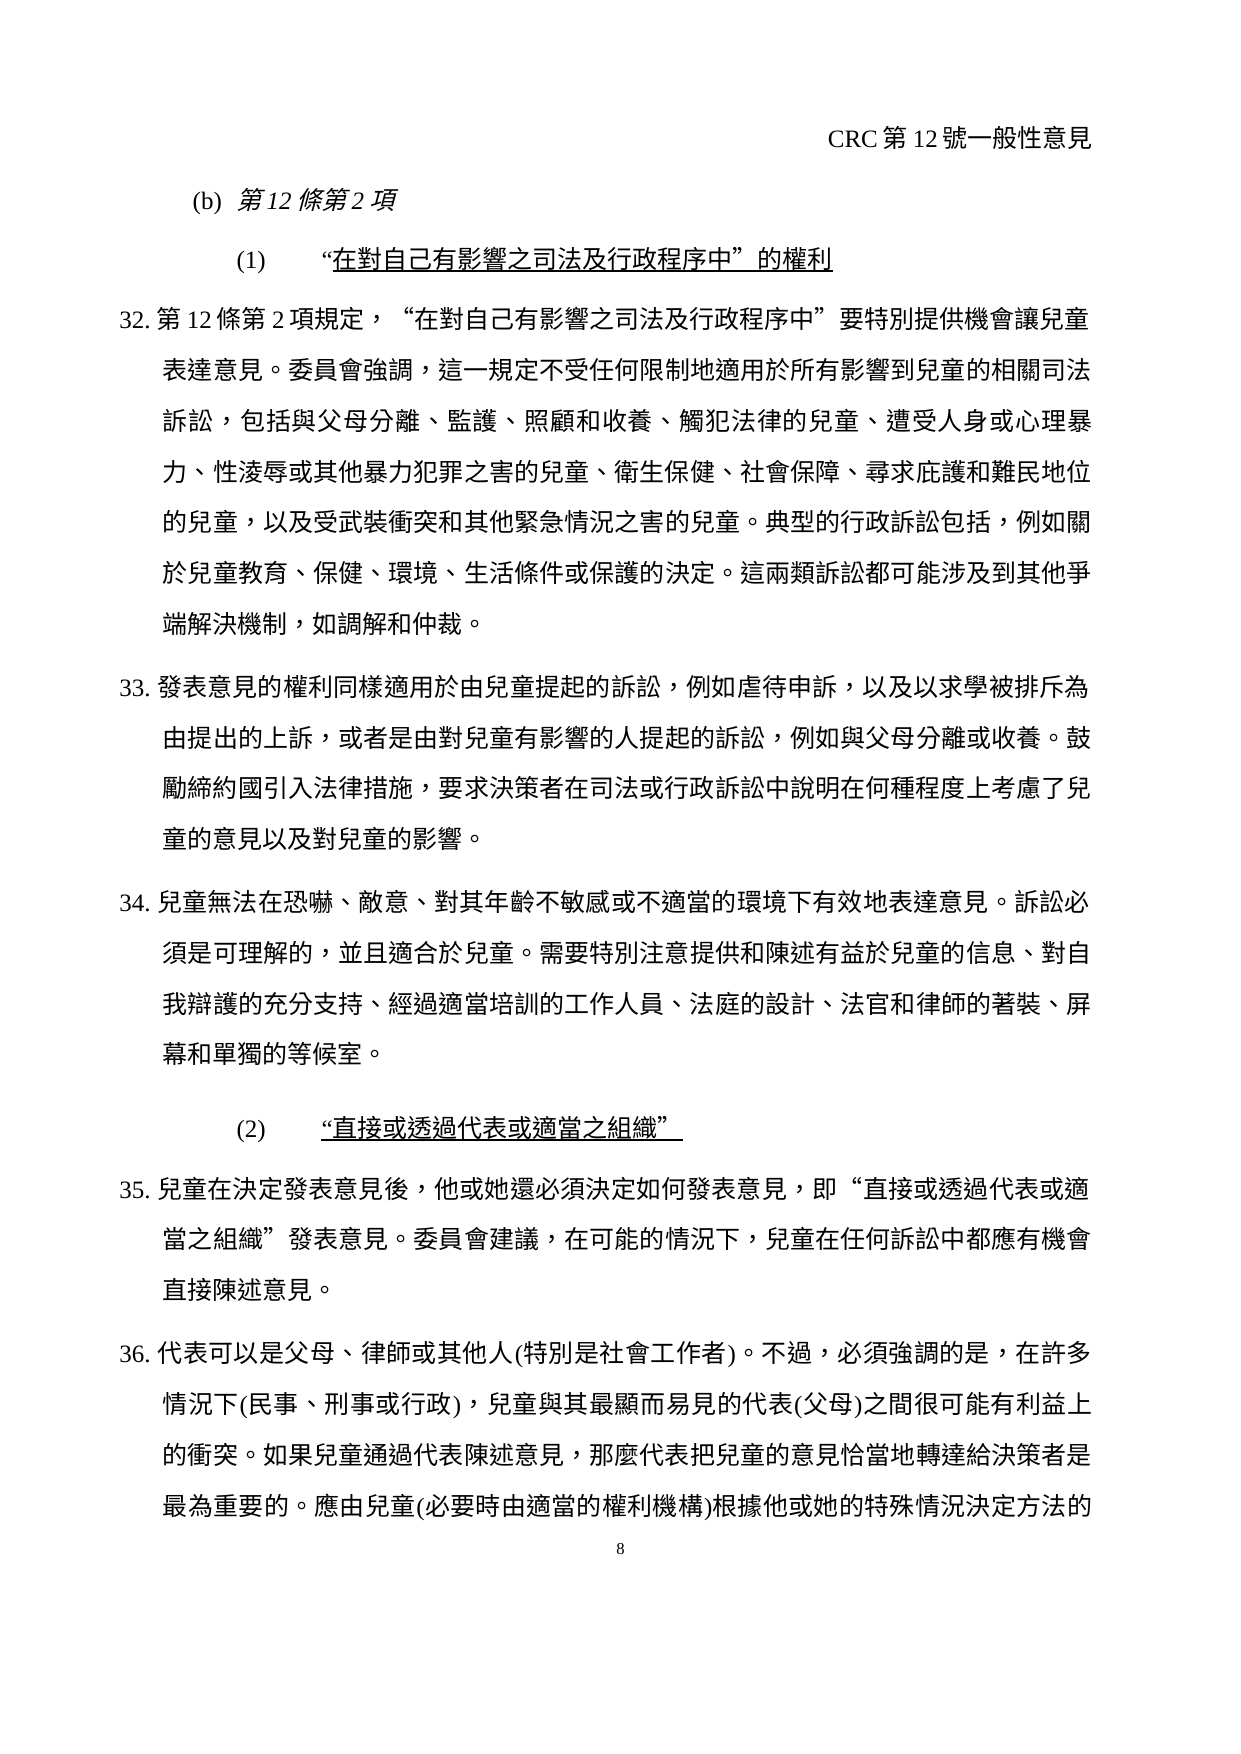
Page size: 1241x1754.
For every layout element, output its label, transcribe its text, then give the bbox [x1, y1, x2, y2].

text 34. 兒童無法在恐嚇、敵意、對其年齡不敏感或不適當的環境下有效地表達意見。訴訟必須是可理解的，並且適合於兒童。需要特別注意提供和陳述有益於兒童的信息、對自我辯護的充分支持、經過適當培訓的工作人員、法庭的設計、法官和律師的著裝、屏幕和單獨的等候室。 [119, 883, 1093, 1071]
text 33. 發表意見的權利同樣適用於由兒童提起的訴訟，例如虐待申訴，以及以求學被排斥為由提出的上訴，或者是由對兒童有影響的人提起的訴訟，例如與父母分離或收養。鼓勵締約國引入法律措施，要求決策者在司法或行政訴訟中說明在何種程度上考慮了兒童的意見以及對兒童的影響。 [119, 667, 1093, 856]
text 32. 第12條第2項規定，“在對自己有影響之司法及行政程序中”要特別提供機會讓兒童表達意見。委員會強調，這一規定不受任何限制地適用於所有影響到兒童的相關司法訴訟，包括與父母分離、監護、照顧和收養、觸犯法律的兒童、遭受人身或心理暴力、性淩辱或其他暴力犯罪之害的兒童、衛生保健、社會保障、尋求庇護和難民地位的兒童，以及受武裝衝突和其他緊急情況之害的兒童。典型的行政訴訟包括，例如關於兒童教育、保健、環境、生活條件或保護的決定。這兩類訴訟都可能涉及到其他爭端解決機制，如調解和仲裁。 [119, 300, 1093, 640]
text 35. 兒童在決定發表意見後，他或她還必須決定如何發表意見，即“直接或透過代表或適當之組織”發表意見。委員會建議，在可能的情況下，兒童在任何訴訟中都應有機會直接陳述意見。 [119, 1169, 1093, 1307]
subtitle “在對自己有影響之司法及行政程序中”的權利 [236, 241, 974, 275]
subtitle “直接或透過代表或適當之組織” [236, 1111, 974, 1144]
subtitle (b) 第12條第2項 [148, 183, 974, 216]
text 36. 代表可以是父母、律師或其他人(特別是社會工作者)。不過，必須強調的是，在許多情況下(民事、刑事或行政)，兒童與其最顯而易見的代表(父母)之間很可能有利益上的衝突。如果兒童通過代表陳述意見，那麼代表把兒童的意見恰當地轉達給決策者是最為重要的。應由兒童(必要時由適當的權利機構)根據他或她的特殊情況決定方法的 [119, 1334, 1093, 1522]
